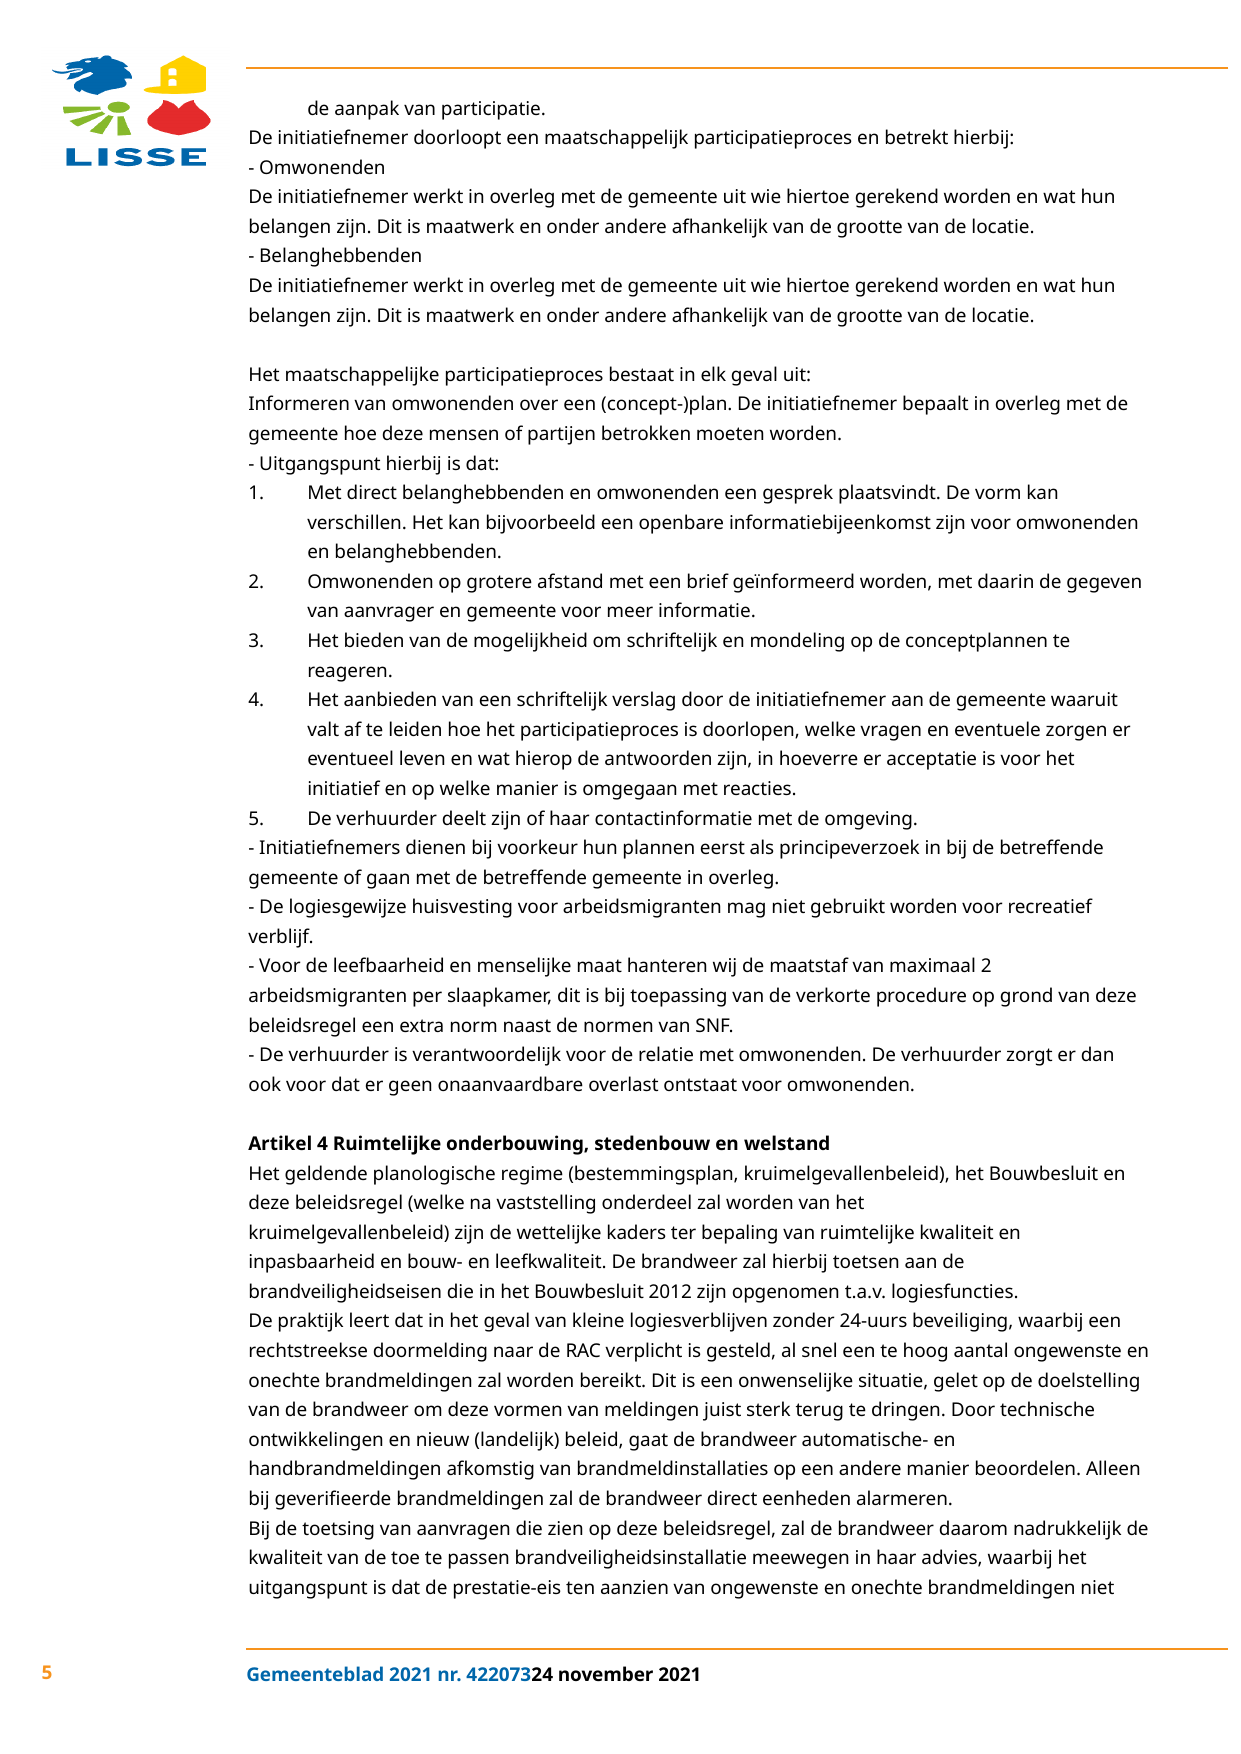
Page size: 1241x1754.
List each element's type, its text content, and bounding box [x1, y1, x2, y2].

text De initiatiefnemer werkt in overleg met de gemeente uit wie hiertoe gerekend worden en wat hun belangen zijn. Dit is maatwerk en onder andere afhankelijk van de grootte van de locatie. [248, 183, 1152, 239]
list Met direct belanghebbenden en omwonenden een gesprek plaatsvindt. De vorm kan verschillen. Het kan bijvoorbeeld een openbare informatiebijeenkomst zijn voor omwonenden en belanghebbenden. [248, 479, 1152, 564]
list Het bieden van de mogelijkheid om schriftelijk en mondeling op de conceptplannen te reageren. [248, 627, 1152, 683]
text - Initiatiefnemers dienen bij voorkeur hun plannen eerst als principeverzoek in bij de betreffende gemeente of gaan met de betreffende gemeente in overleg. [248, 834, 1152, 890]
text De initiatiefnemer doorloopt een maatschappelijk participatieproces en betrekt hierbij: [248, 124, 1152, 150]
text - Uitgangspunt hierbij is dat: [248, 450, 1152, 476]
text Artikel 4 Ruimtelijke onderbouwing, stedenbouw en welstand [248, 1130, 1152, 1156]
picture [41, 47, 231, 172]
text De initiatiefnemer werkt in overleg met de gemeente uit wie hiertoe gerekend worden en wat hun belangen zijn. Dit is maatwerk en onder andere afhankelijk van de grootte van de locatie. [248, 272, 1152, 328]
text Informeren van omwonenden over een (concept-)plan. De initiatiefnemer bepaalt in overleg met de gemeente hoe deze mensen of partijen betrokken moeten worden. [248, 391, 1152, 446]
text - De logiesgewijze huisvesting voor arbeidsmigranten mag niet gebruikt worden voor recreatief verblijf. [248, 893, 1152, 949]
text Bij de toetsing van aanvragen die zien op deze beleidsregel, zal de brandweer daarom nadrukkelijk de kwaliteit van de toe te passen brandveiligheidsinstallatie meewegen in haar advies, waarbij het uitgangspunt is dat de prestatie-eis ten aanzien van ongewenste en onechte brandmeldingen niet [248, 1515, 1152, 1600]
text De praktijk leert dat in het geval van kleine logiesverblijven zonder 24-uurs beveiliging, waarbij een rechtstreekse doormelding naar de RAC verplicht is gesteld, al snel een te hoog aantal ongewenste en onechte brandmeldingen zal worden bereikt. Dit is een onwenselijke situatie, gelet op de doelstelling van de brandweer om deze vormen van meldingen juist sterk terug te dringen. Door technische ontwikkelingen en nieuw (landelijk) beleid, gaat de brandweer automatische- en handbrandmeldingen afkomstig van brandmeldinstallaties op een andere manier beoordelen. Alleen bij geverifieerde brandmeldingen zal de brandweer direct eenheden alarmeren. [248, 1308, 1152, 1511]
text - Belanghebbenden [248, 243, 1152, 268]
text kruimelgevallenbeleid) zijn de wettelijke kaders ter bepaling van ruimtelijke kwaliteit en inpasbaarheid en bouw- en leefkwaliteit. De brandweer zal hierbij toetsen aan de brandveiligheidseisen die in het Bouwbesluit 2012 zijn opgenomen t.a.v. logiesfuncties. [248, 1219, 1152, 1304]
list De verhuurder deelt zijn of haar contactinformatie met de omgeving. [248, 805, 1152, 831]
list Omwonenden op grotere afstand met een brief geïnformeerd worden, met daarin de gegeven van aanvrager en gemeente voor meer informatie. [248, 568, 1152, 623]
list Het aanbieden van een schriftelijk verslag door de initiatiefnemer aan de gemeente waaruit valt af te leiden hoe het participatieproces is doorlopen, welke vragen en eventuele zorgen er eventueel leven en wat hierop de antwoorden zijn, in hoeverre er acceptatie is voor het initiatief en op welke manier is omgegaan met reacties. [248, 686, 1152, 801]
text - Voor de leefbaarheid en menselijke maat hanteren wij de maatstaf van maximaal 2 arbeidsmigranten per slaapkamer, dit is bij toepassing van de verkorte procedure op grond van deze beleidsregel een extra norm naast de normen van SNF. [248, 953, 1152, 1038]
text Het maatschappelijke participatieproces bestaat in elk geval uit: [248, 361, 1152, 387]
list de aanpak van participatie. [248, 95, 1152, 121]
text Het geldende planologische regime (bestemmingsplan, kruimelgevallenbeleid), het Bouwbesluit en deze beleidsregel (welke na vaststelling onderdeel zal worden van het [248, 1160, 1152, 1215]
text - De verhuurder is verantwoordelijk voor de relatie met omwonenden. De verhuurder zorgt er dan ook voor dat er geen onaanvaardbare overlast ontstaat voor omwonenden. [248, 1041, 1152, 1097]
text - Omwonenden [248, 154, 1152, 180]
